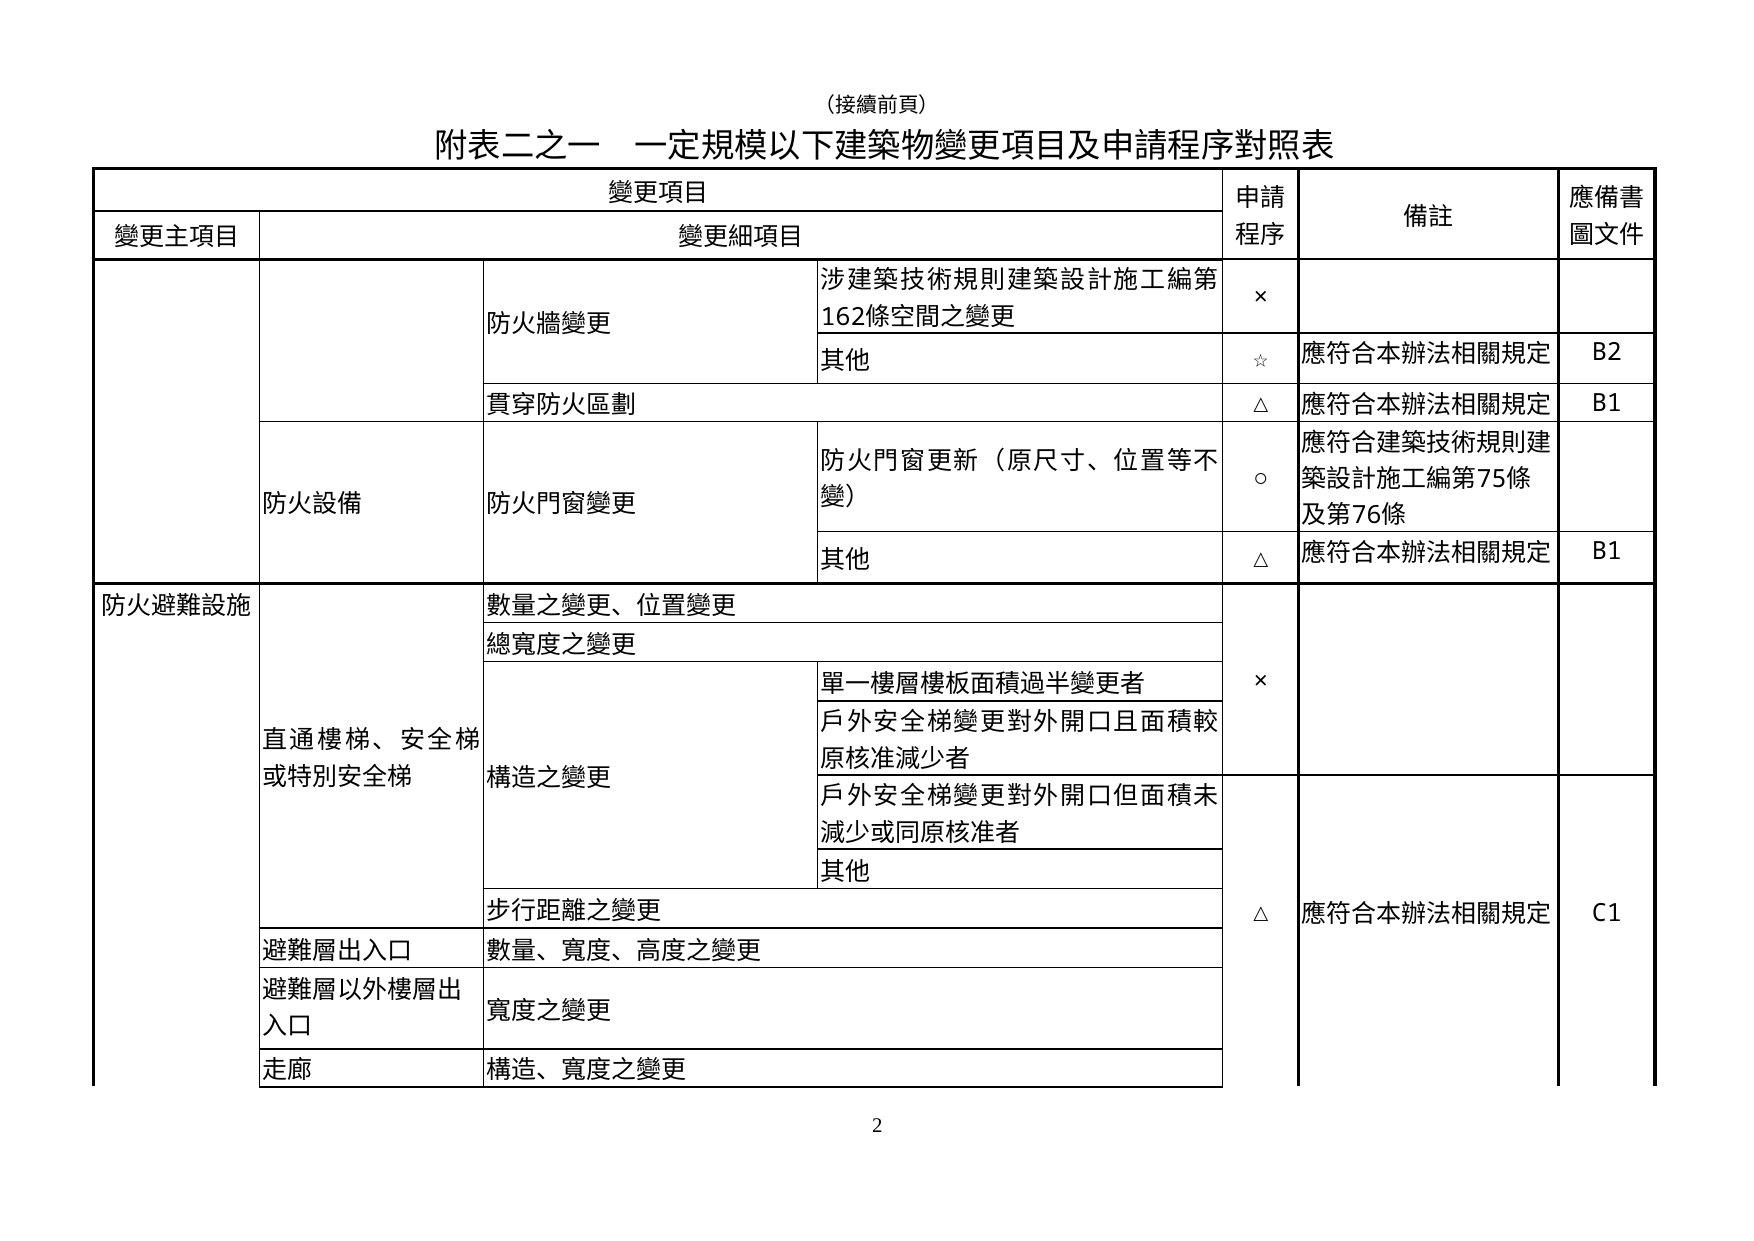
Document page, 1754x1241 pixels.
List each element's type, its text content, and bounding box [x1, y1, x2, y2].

table_cell 申請 程序 [1223, 170, 1297, 258]
table_cell 防火牆變更 [484, 261, 817, 383]
table_cell 變更項目 [95, 170, 1222, 210]
table_cell 涉建築技術規則建築設計施工編第162條空間之變更 [818, 261, 1222, 332]
table_cell 寬度之變更 [484, 968, 1222, 1048]
table_cell [1560, 585, 1653, 774]
table_cell 防火設備 [260, 422, 483, 582]
table_cell 防火門窗更新（原尺寸、位置等不變） [818, 422, 1222, 531]
table_cell 備註 [1300, 170, 1557, 258]
table_cell [1300, 1048, 1557, 1086]
table_cell [95, 261, 259, 582]
table_cell ○ [1223, 422, 1297, 531]
table_cell 應備書圖文件 [1560, 170, 1653, 258]
table_cell [1300, 260, 1557, 332]
table_cell 避難層以外樓層出入口 [260, 968, 483, 1048]
table_cell 變更主項目 [95, 212, 259, 258]
table_cell 單一樓層樓板面積過半變更者 [818, 662, 1222, 700]
table_cell [1560, 422, 1653, 531]
table_cell 步行距離之變更 [484, 889, 1222, 927]
table_cell 走廊 [260, 1050, 483, 1086]
table_cell 戶外安全梯變更對外開口且面積較原核准減少者 [818, 702, 1222, 774]
table_cell × [1223, 585, 1297, 774]
table_cell 貫穿防火區劃 [484, 384, 1222, 421]
table_cell 其他 [818, 334, 1222, 383]
table_cell B1 [1560, 532, 1653, 582]
table_cell 構造之變更 [484, 662, 817, 888]
table_cell 應符合建築技術規則建築設計施工編第75條及第76條 [1300, 422, 1557, 531]
table_cell [1560, 260, 1653, 332]
table_cell 總寬度之變更 [484, 623, 1222, 661]
table_cell 應符合本辦法相關規定 [1300, 776, 1557, 1048]
table_cell 應符合本辦法相關規定 [1300, 384, 1557, 421]
table_cell △ [1223, 776, 1297, 1048]
table_cell 應符合本辦法相關規定 [1300, 532, 1557, 582]
table_cell B1 [1560, 384, 1653, 421]
table_cell 其他 [818, 532, 1222, 582]
table_cell 直通樓梯、安全梯或特別安全梯 [260, 585, 483, 927]
table_header 附表二之一 一定規模以下建築物變更項目及申請程序對照表 [94, 119, 1655, 167]
table_cell 數量之變更、位置變更 [484, 585, 1222, 621]
table_cell 構造、寬度之變更 [484, 1050, 1222, 1086]
table_cell 數量、寬度、高度之變更 [484, 929, 1222, 966]
table_cell B2 [1560, 334, 1653, 383]
table_cell 防火避難設施 [95, 585, 259, 1086]
table_cell △ [1223, 384, 1297, 421]
table_cell 其他 [818, 850, 1222, 888]
table_cell 應符合本辦法相關規定 [1300, 334, 1557, 383]
table_cell [1223, 1048, 1297, 1086]
table_cell [260, 261, 483, 421]
table_cell 防火門窗變更 [484, 422, 817, 582]
table_cell 避難層出入口 [260, 929, 483, 966]
table_cell △ [1223, 532, 1297, 582]
table_cell [1560, 1048, 1653, 1086]
table_cell ☆ [1223, 334, 1297, 383]
table_cell × [1223, 260, 1297, 332]
table_cell 變更細項目 [260, 212, 1222, 258]
table_cell C1 [1560, 776, 1653, 1048]
table_cell [1300, 585, 1557, 774]
table_cell 戶外安全梯變更對外開口但面積未減少或同原核准者 [818, 776, 1222, 848]
